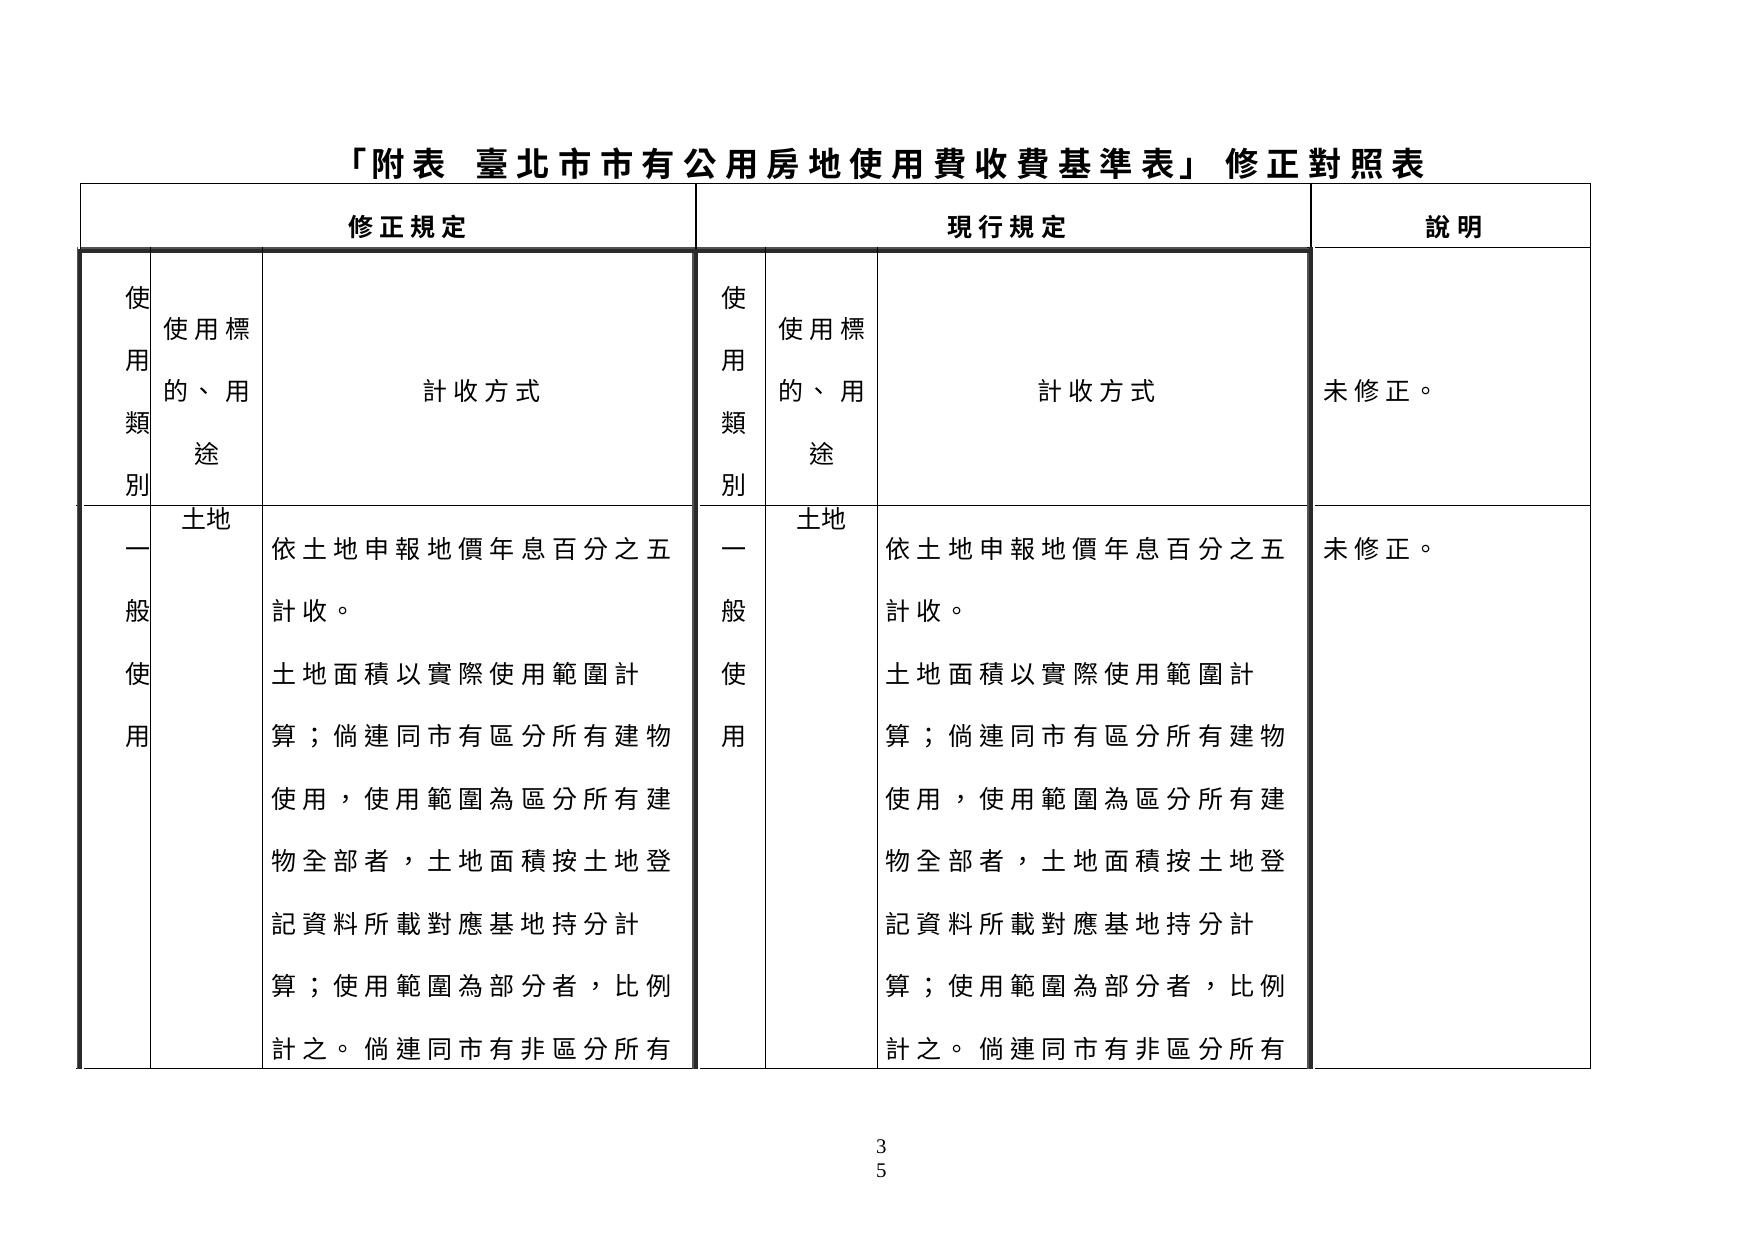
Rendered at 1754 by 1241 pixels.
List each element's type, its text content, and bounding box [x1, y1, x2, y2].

table_header 修正規定 [81, 184, 695, 247]
table_cell 未修正。 [1315, 506, 1590, 1068]
table_cell 依土地申報地價年息百分之五計收。 土地面積以實際使用範圍計算；倘連同市有區分所有建物使用，使用範圍為區分所有建物全部者，土地面積按土地登記資料所載對應基地持分計算；使用範圍為部分者，比例計之。倘連同市有非區分所有 [878, 506, 1307, 1068]
table_cell 使用類別 [700, 255, 765, 504]
table_cell 一般使用 [84, 506, 150, 1068]
text 「附表 臺北市市有公用房地使用費收費基準表」修正對照表 [122, 120, 1632, 183]
table_cell 土地 [151, 506, 262, 1068]
table_header 現行規定 [697, 184, 1310, 247]
table_cell 未修正。 [1315, 248, 1590, 504]
table_cell 依土地申報地價年息百分之五計收。 土地面積以實際使用範圍計算；倘連同市有區分所有建物使用，使用範圍為區分所有建物全部者，土地面積按土地登記資料所載對應基地持分計算；使用範圍為部分者，比例計之。倘連同市有非區分所有 [263, 506, 692, 1068]
table_cell 使用標的、用途 [151, 255, 262, 504]
table_header 說明 [1312, 184, 1590, 247]
table_cell 使用類別 [84, 255, 150, 504]
table_cell 使用標的、用途 [766, 255, 877, 504]
table_cell 土地 [766, 506, 877, 1068]
table_cell 計收方式 [263, 255, 692, 504]
table_cell 一般使用 [700, 506, 765, 1068]
table_cell 計收方式 [878, 255, 1307, 504]
